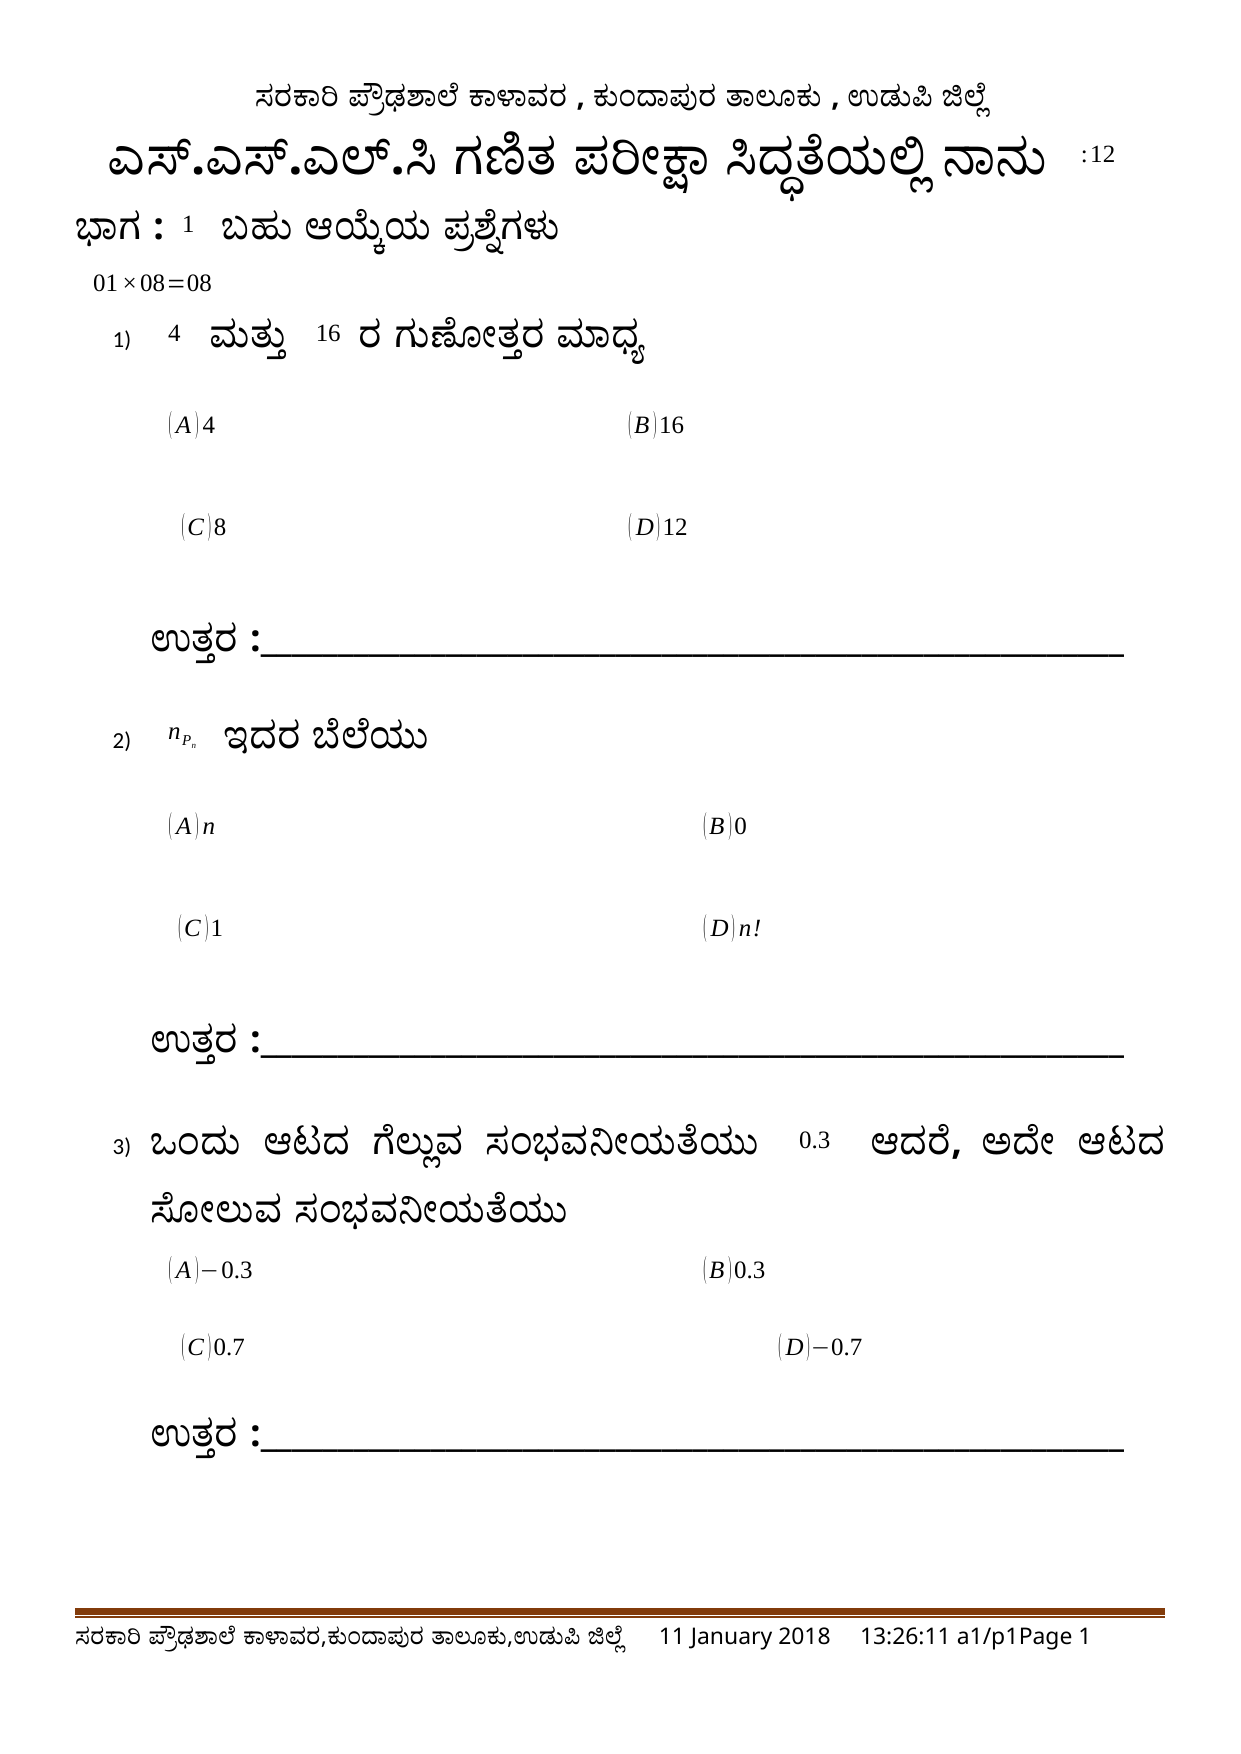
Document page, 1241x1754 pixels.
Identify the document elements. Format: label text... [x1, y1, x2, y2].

list ಇದರ ಬೆಲೆಯು [112, 714, 1165, 757]
text ಎಸ್.ಎಸ್.ಎಲ್.ಸಿ ಗಣಿತ ಪರೀಕ್ಷಾ ಸಿದ್ಧತೆಯಲ್ಲಿ ನಾನು [75, 121, 1165, 189]
list ಮತ್ತು ರ ಗುಣೋತ್ತರ ಮಾಧ್ಯ [112, 313, 1165, 356]
text ಉತ್ತರ :________________________________________________________ [75, 1406, 1165, 1457]
text ಸರಕಾರಿ ಪ್ರೌಢಶಾಲೆ ಕಾಳಾವರ , ಕುಂದಾಪುರ ತಾಲೂಕು , ಉಡುಪಿ ಜಿಲ್ಲೆ [75, 75, 1165, 115]
text ಭಾಗ : ಬಹು ಆಯ್ಕೆಯ ಪ್ರಶ್ನೆಗಳು [75, 199, 1165, 309]
text ಉತ್ತರ :________________________________________________________ [75, 612, 1165, 663]
list ಉತ್ತರ :________________________________________________________ [150, 1013, 1165, 1064]
list ಒಂದು ಆಟದ ಗೆಲ್ಲುವ ಸಂಭವನೀಯತೆಯು ಆದರೆ, ಅದೇ ಆಟದ ಸೋಲುವ ಸಂಭವನೀಯತೆಯು [112, 1115, 1165, 1231]
